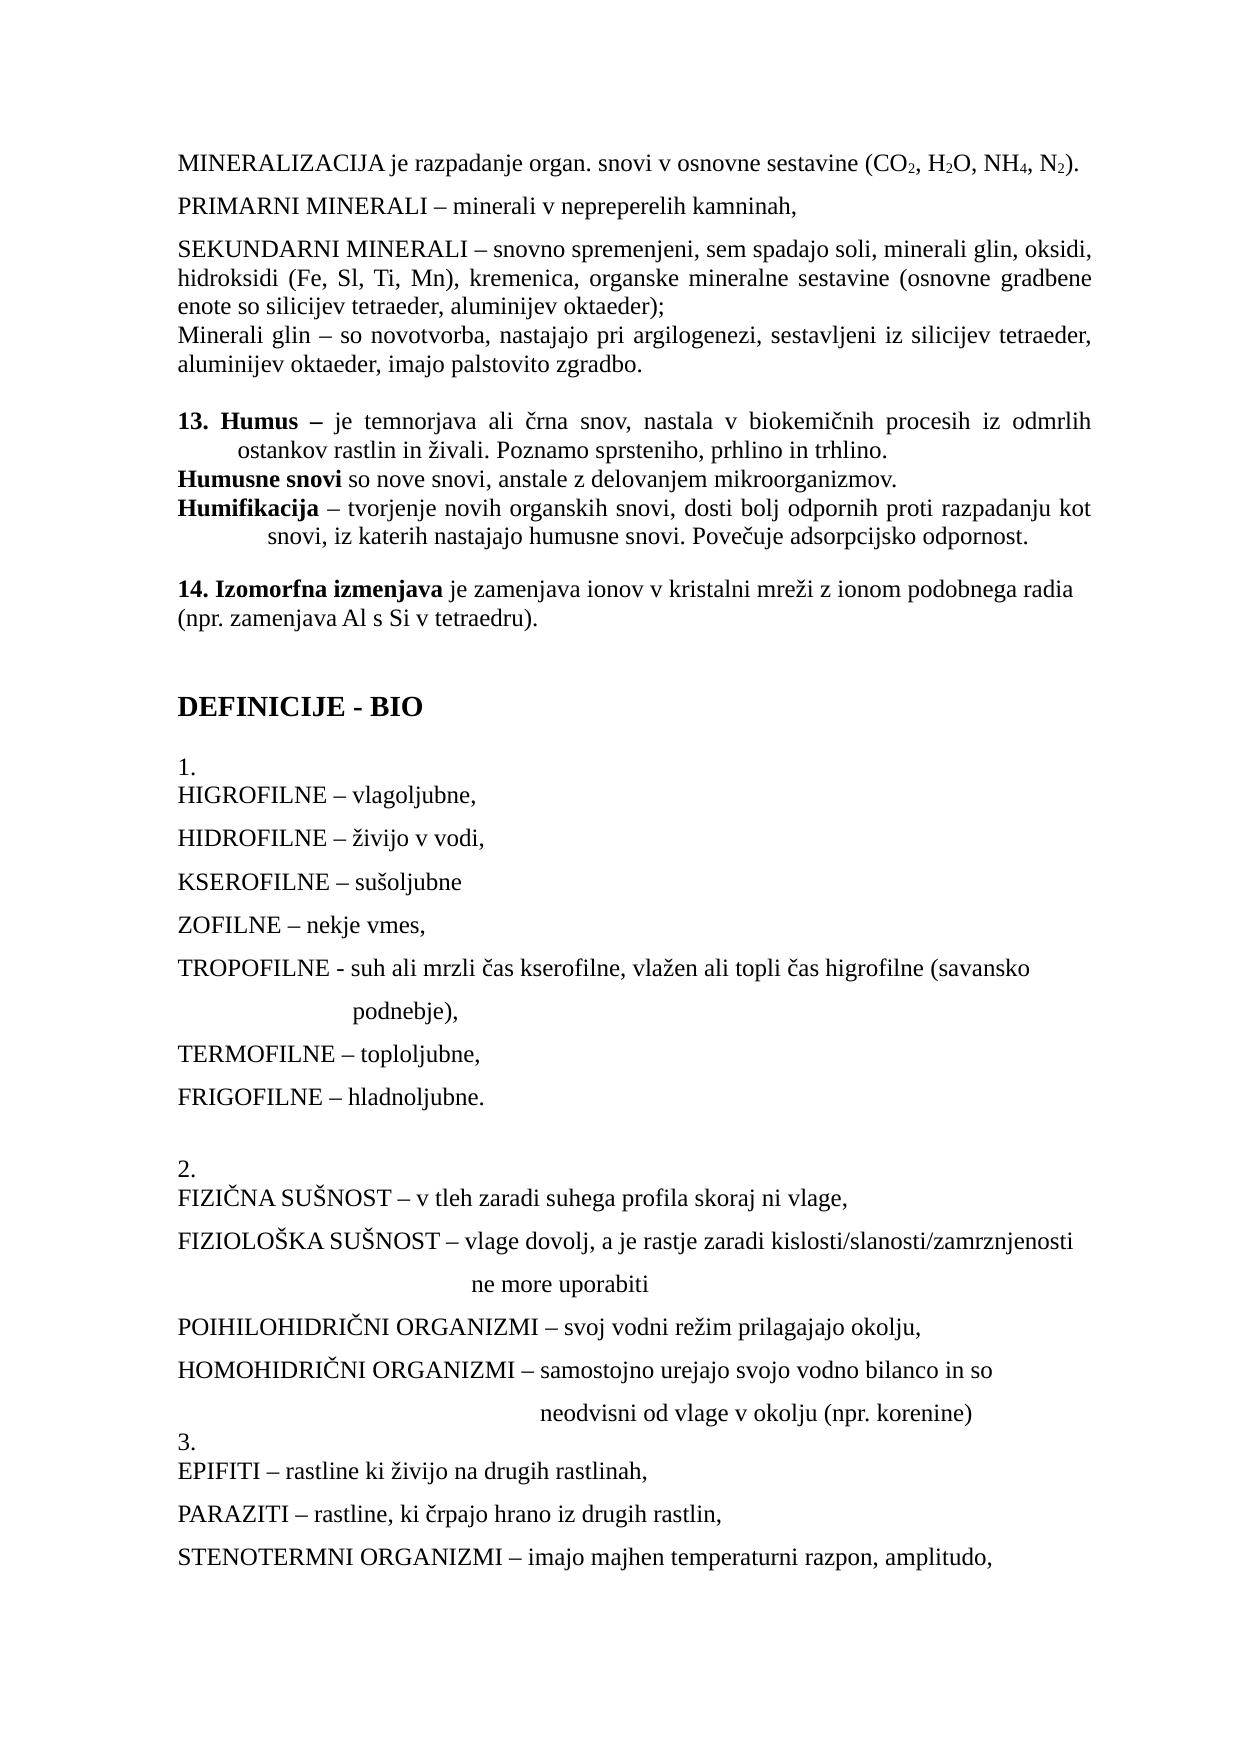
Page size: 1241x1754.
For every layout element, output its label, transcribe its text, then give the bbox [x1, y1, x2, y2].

text HIGROFILNE – vlagoljubne, [177, 780, 1092, 809]
text Humusne snovi so nove snovi, anstale z delovanjem mikroorganizmov. [177, 464, 1092, 493]
text POIHILOHIDRIČNI ORGANIZMI – svoj vodni režim prilagajajo okolju, [177, 1312, 1092, 1341]
text ZOFILNE – nekje vmes, [177, 910, 1092, 938]
text neodvisni od vlage v okolju (npr. korenine) [177, 1398, 1092, 1427]
subtitle 13. Humus – je temnorjava ali črna snov, nastala v biokemičnih procesih iz odmrlih ostankov rastlin in živali. Poznamo sprsteniho, prhlino in trhlino. [177, 406, 1092, 464]
text MINERALIZACIJA je razpadanje organ. snovi v osnovne sestavine (CO2, H2O, NH4, N2). [177, 148, 1092, 176]
text 3. [177, 1427, 1092, 1456]
text FIZIČNA SUŠNOST – v tleh zaradi suhega profila skoraj ni vlage, [177, 1183, 1092, 1212]
text STENOTERMNI ORGANIZMI – imajo majhen temperaturni razpon, amplitudo, [177, 1542, 1092, 1571]
text 14. Izomorfna izmenjava je zamenjava ionov v kristalni mreži z ionom podobnega radia (npr. zamenjava Al s Si v tetraedru). [177, 574, 1092, 632]
text PRIMARNI MINERALI – minerali v nepreperelih kamninah, [177, 191, 1092, 219]
text 2. [177, 1154, 1092, 1183]
text KSEROFILNE – sušoljubne [177, 867, 1092, 895]
text ne more uporabiti [177, 1269, 1092, 1298]
text SEKUNDARNI MINERALI – snovno spremenjeni, sem spadajo soli, minerali glin, oksidi, hidroksidi (Fe, Sl, Ti, Mn), kremenica, organske mineralne sestavine (osnovne gradbene enote so silicijev tetraeder, aluminijev oktaeder); [177, 234, 1092, 320]
text FIZIOLOŠKA SUŠNOST – vlage dovolj, a je rastje zaradi kislosti/slanosti/zamrznjenosti [177, 1226, 1092, 1255]
subtitle DEFINICIJE - BIO [177, 689, 1092, 723]
text TROPOFILNE - suh ali mrzli čas kserofilne, vlažen ali topli čas higrofilne (savansko [177, 953, 1092, 982]
subtitle Humifikacija – tvorjenje novih organskih snovi, dosti bolj odpornih proti razpadanju kot snovi, iz katerih nastajajo humusne snovi. Povečuje adsorpcijsko odpornost. [177, 493, 1092, 550]
text TERMOFILNE – toploljubne, [177, 1039, 1092, 1068]
text HIDROFILNE – živijo v vodi, [177, 823, 1092, 852]
text Minerali glin – so novotvorba, nastajajo pri argilogenezi, sestavljeni iz silicijev tetraeder, aluminijev oktaeder, imajo palstovito zgradbo. [177, 320, 1092, 378]
text 1. [177, 752, 1092, 780]
text podnebje), [177, 996, 1092, 1025]
subtitle HOMOHIDRIČNI ORGANIZMI – samostojno urejajo svojo vodno bilanco in so [177, 1355, 1092, 1384]
text PARAZITI – rastline, ki črpajo hrano iz drugih rastlin, [177, 1499, 1092, 1528]
text FRIGOFILNE – hladnoljubne. [177, 1082, 1092, 1111]
text EPIFITI – rastline ki živijo na drugih rastlinah, [177, 1456, 1092, 1485]
